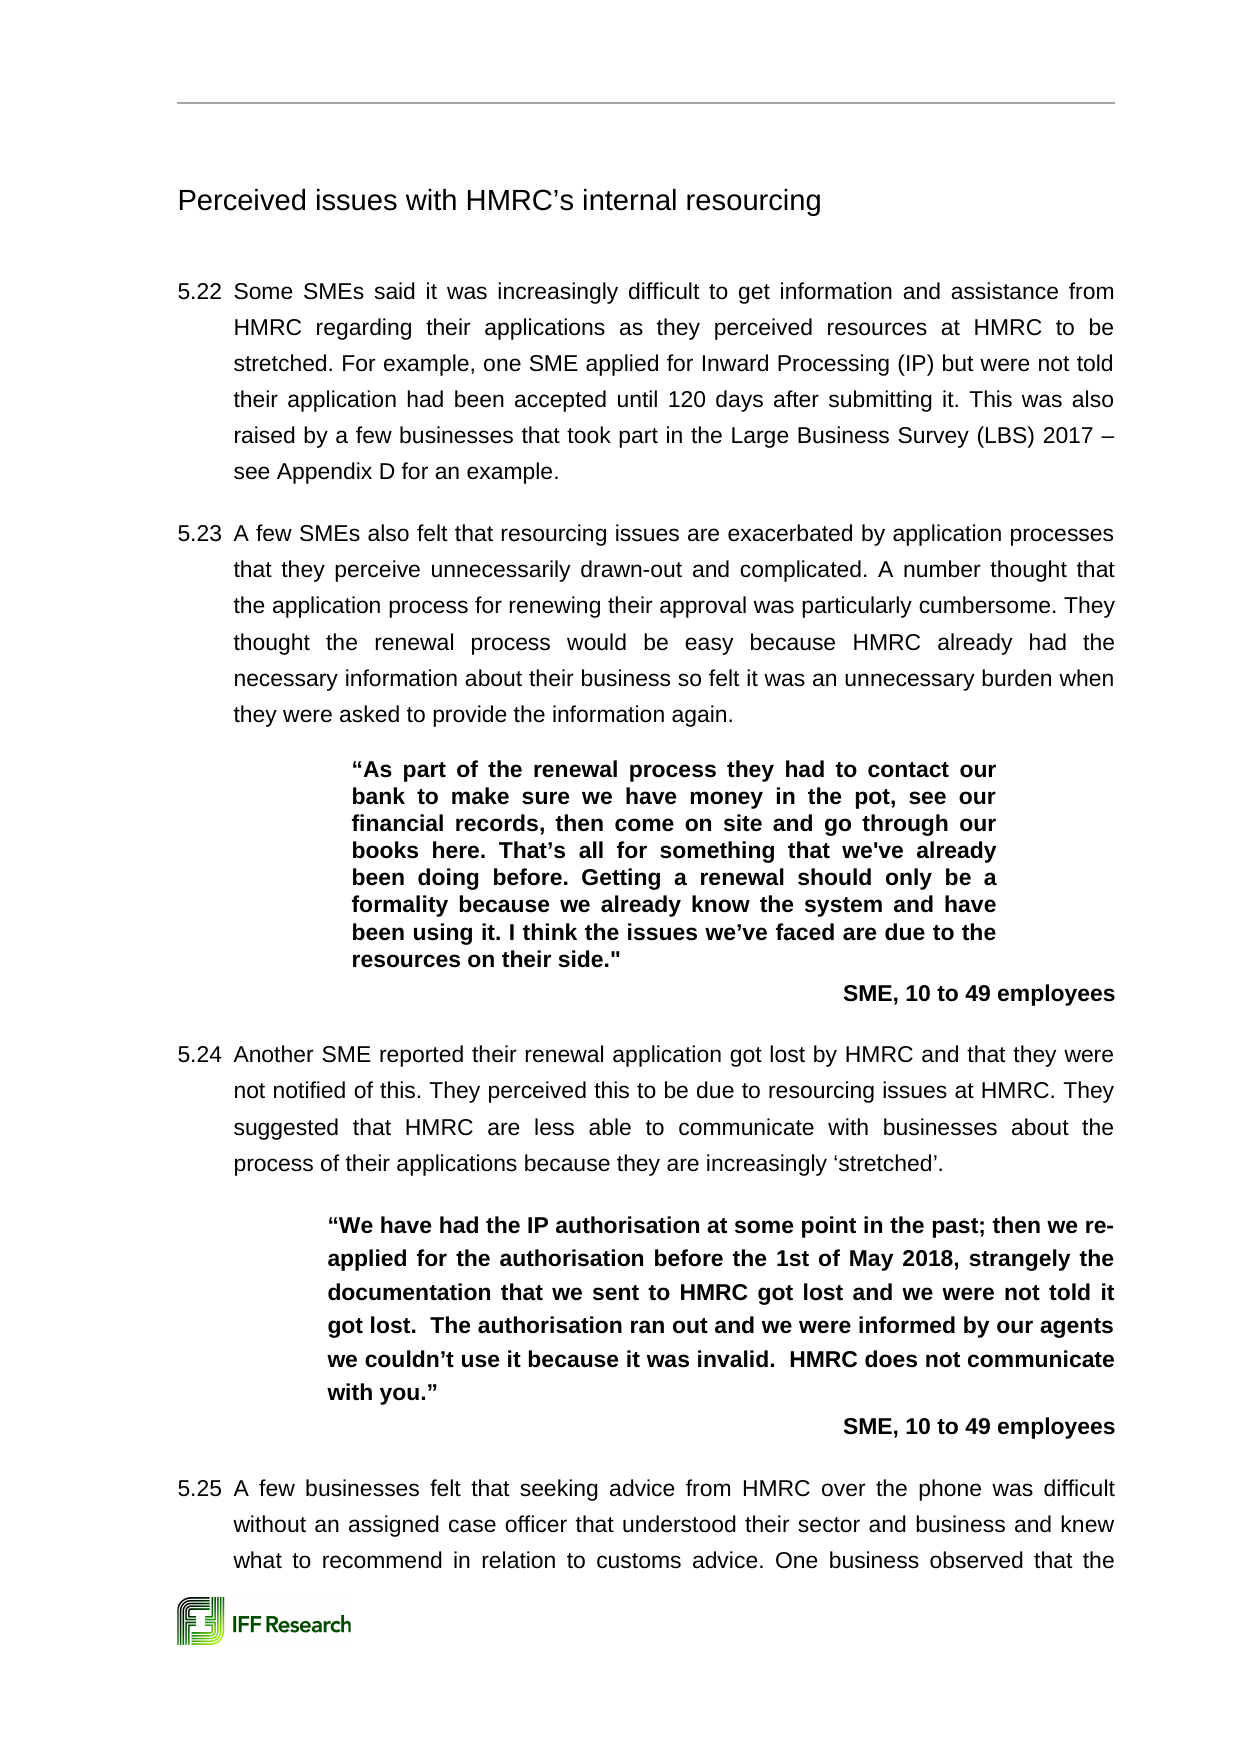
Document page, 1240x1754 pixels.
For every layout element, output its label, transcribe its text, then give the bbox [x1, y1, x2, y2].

list A few businesses felt that seeking advice from HMRC over the phone was difficult without an assigned case officer that understood their sector and business and knew what to recommend in relation to customs advice. One business observed that the [177, 1474, 1115, 1583]
subtitle Perceived issues with HMRC’s internal resourcing [177, 183, 1115, 226]
text SME, 10 to 49 employees [177, 979, 1115, 1015]
text “As part of the renewal process they had to contact our bank to make sure we have money in the pot, see our financial records, then come on site and go through our books here. That’s all for something that we've already been doing before. Getting a renewal should only be a formality because we already know the system and have been using it. I think the issues we’ve faced are due to the resources on their side." [351, 763, 997, 979]
list Some SMEs said it was increasingly difficult to get information and assistance from HMRC regarding their applications as they perceived resources at HMRC to be stretched. For example, one SME applied for Inward Processing (IP) but were not told their application had been accepted until 120 days after submitting it. This was also raised by a few businesses that took part in the Large Business Survey (LBS) 2017 – see Appendix D for an example. [177, 278, 1115, 494]
text “We have had the IP authorisation at some point in the past; then we re-applied for the authorisation before the 1st of May 2018, strangely the documentation that we sent to HMRC got lost and we were not told it got lost. The authorisation ran out and we were informed by our agents we couldn’t use it because it was invalid. HMRC does not communicate with you.” [327, 1212, 1115, 1413]
text SME, 10 to 49 employees [177, 1413, 1115, 1448]
list A few SMEs also felt that resourcing issues are exacerbated by application processes that they perceive unnecessarily drawn-out and complicated. A number thought that the application process for renewing their approval was particularly cumbersome. They thought the renewal process would be easy because HMRC already had the necessary information about their business so felt it was an unnecessary burden when they were asked to provide the information again. [177, 520, 1115, 737]
list Another SME reported their renewal application got lost by HMRC and that they were not notified of this. They perceived this to be due to resourcing issues at HMRC. They suggested that HMRC are less able to communicate with businesses about the process of their applications because they are increasingly ‘stretched’. [177, 1041, 1115, 1186]
